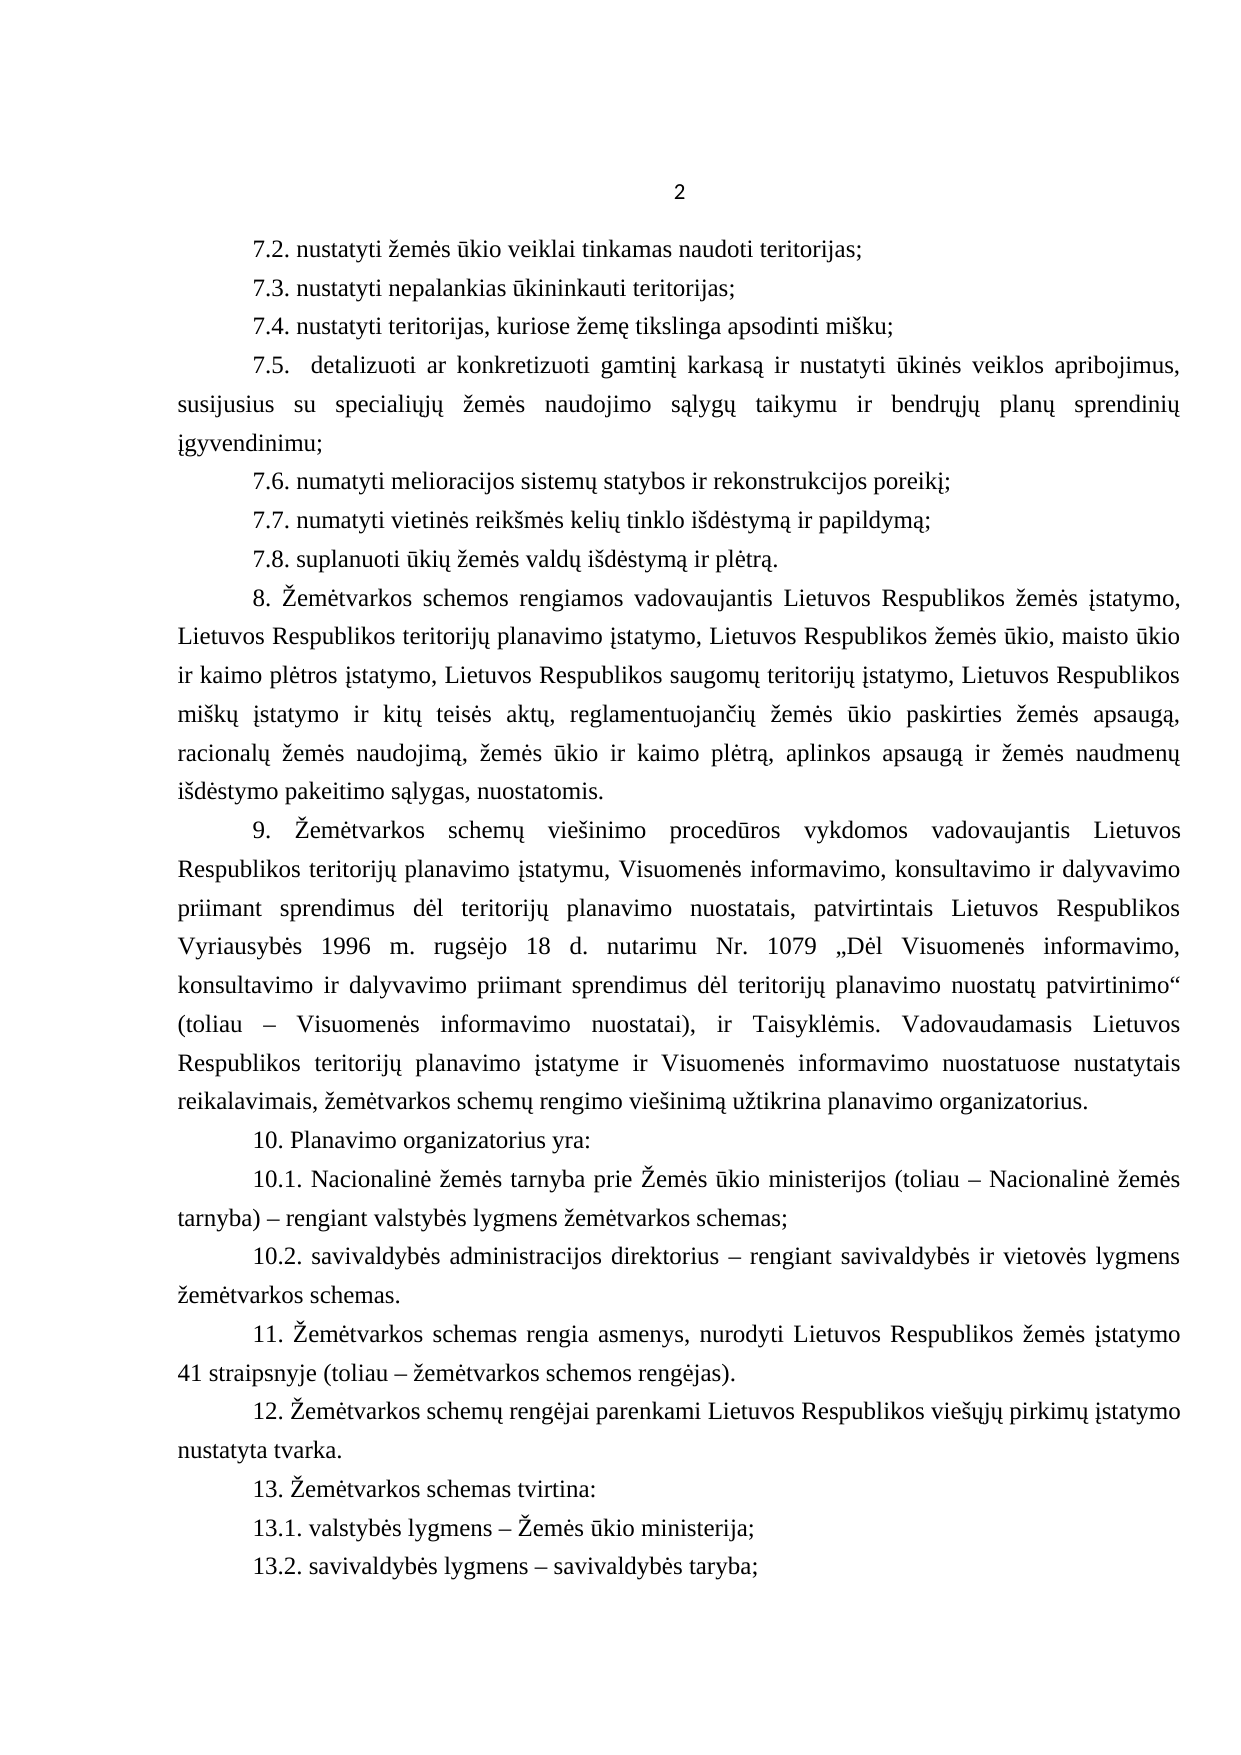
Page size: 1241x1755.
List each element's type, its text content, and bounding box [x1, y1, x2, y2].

text 11. Žemėtvarkos schemas rengia asmenys, nurodyti Lietuvos Respublikos žemės įstatymo 41 straipsnyje (toliau – žemėtvarkos schemos rengėjas). [177, 1319, 1181, 1386]
text 7.4. nustatyti teritorijas, kuriose žemę tikslinga apsodinti mišku; [177, 311, 1181, 340]
text 13.2. savivaldybės lygmens – savivaldybės taryba; [177, 1551, 1181, 1580]
text 13. Žemėtvarkos schemas tvirtina: [177, 1474, 1181, 1503]
text 7.2. nustatyti žemės ūkio veiklai tinkamas naudoti teritorijas; [177, 234, 1181, 263]
text 7.3. nustatyti nepalankias ūkininkauti teritorijas; [177, 273, 1181, 301]
text 10.1. Nacionalinė žemės tarnyba prie Žemės ūkio ministerijos (toliau – Nacionalinė žemės tarnyba) – rengiant valstybės lygmens žemėtvarkos schemas; [177, 1164, 1181, 1231]
text 8. Žemėtvarkos schemos rengiamos vadovaujantis Lietuvos Respublikos žemės įstatymo, Lietuvos Respublikos teritorijų planavimo įstatymo, Lietuvos Respublikos žemės ūkio, maisto ūkio ir kaimo plėtros įstatymo, Lietuvos Respublikos saugomų teritorijų įstatymo, Lietuvos Respublikos miškų įstatymo ir kitų teisės aktų, reglamentuojančių žemės ūkio paskirties žemės apsaugą, racionalų žemės naudojimą, žemės ūkio ir kaimo plėtrą, aplinkos apsaugą ir žemės naudmenų išdėstymo pakeitimo sąlygas, nuostatomis. [177, 583, 1181, 805]
text 7.5. detalizuoti ar konkretizuoti gamtinį karkasą ir nustatyti ūkinės veiklos apribojimus, susijusius su specialiųjų žemės naudojimo sąlygų taikymu ir bendrųjų planų sprendinių įgyvendinimu; [177, 350, 1181, 456]
text 7.6. numatyti melioracijos sistemų statybos ir rekonstrukcijos poreikį; [177, 466, 1181, 495]
text 7.7. numatyti vietinės reikšmės kelių tinklo išdėstymą ir papildymą; [177, 505, 1181, 534]
text 10. Planavimo organizatorius yra: [177, 1125, 1181, 1154]
text 10.2. savivaldybės administracijos direktorius – rengiant savivaldybės ir vietovės lygmens žemėtvarkos schemas. [177, 1241, 1181, 1309]
text 7.8. suplanuoti ūkių žemės valdų išdėstymą ir plėtrą. [177, 544, 1181, 573]
text 9. Žemėtvarkos schemų viešinimo procedūros vykdomos vadovaujantis Lietuvos Respublikos teritorijų planavimo įstatymu, Visuomenės informavimo, konsultavimo ir dalyvavimo priimant sprendimus dėl teritorijų planavimo nuostatais, patvirtintais Lietuvos Respublikos Vyriausybės 1996 m. rugsėjo 18 d. nutarimu Nr. 1079 „Dėl Visuomenės informavimo, konsultavimo ir dalyvavimo priimant sprendimus dėl teritorijų planavimo nuostatų patvirtinimo“ (toliau – Visuomenės informavimo nuostatai), ir Taisyklėmis. Vadovaudamasis Lietuvos Respublikos teritorijų planavimo įstatyme ir Visuomenės informavimo nuostatuose nustatytais reikalavimais, žemėtvarkos schemų rengimo viešinimą užtikrina planavimo organizatorius. [177, 815, 1181, 1115]
text 12. Žemėtvarkos schemų rengėjai parenkami Lietuvos Respublikos viešųjų pirkimų įstatymo nustatyta tvarka. [177, 1396, 1181, 1464]
text 13.1. valstybės lygmens – Žemės ūkio ministerija; [177, 1513, 1181, 1541]
